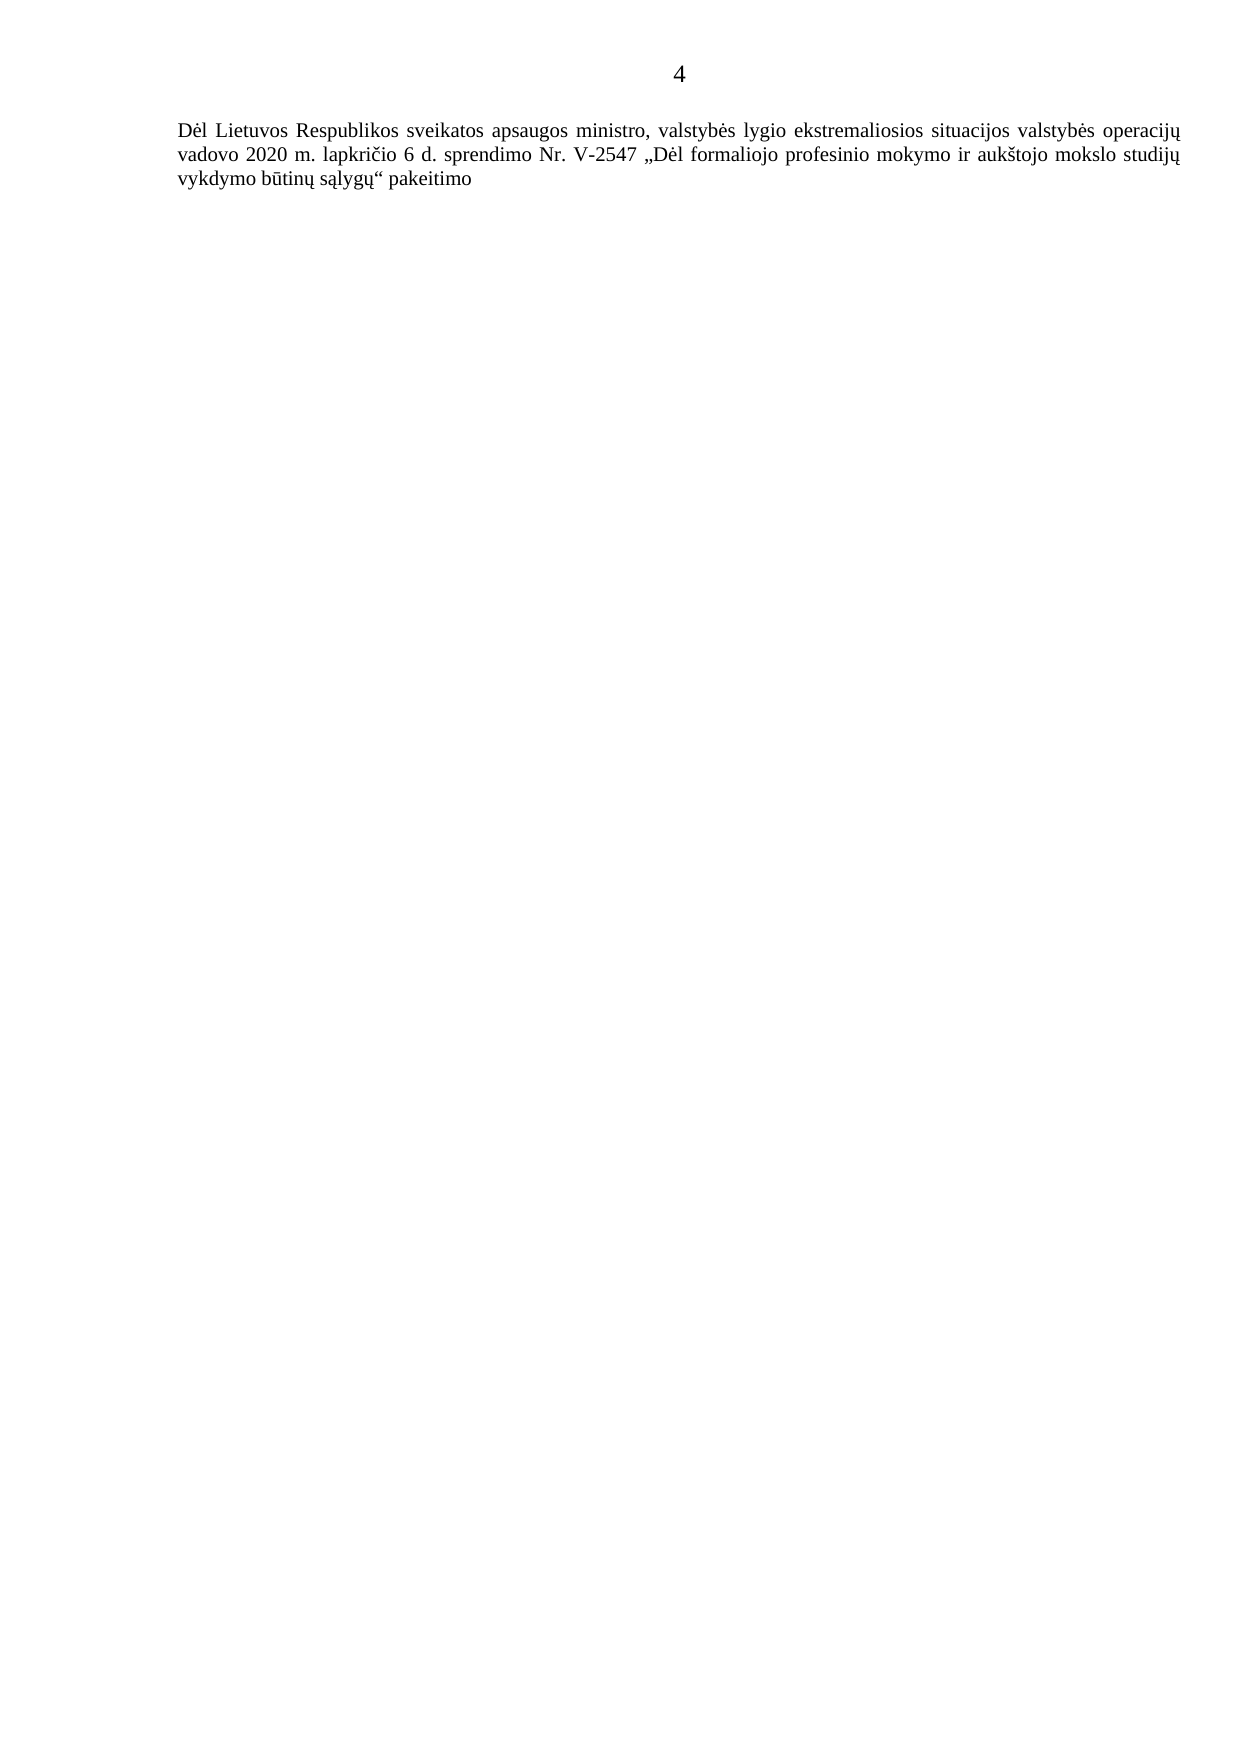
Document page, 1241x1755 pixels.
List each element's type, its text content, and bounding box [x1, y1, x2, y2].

text Dėl Lietuvos Respublikos sveikatos apsaugos ministro, valstybės lygio ekstremaliosios situacijos valstybės operacijų vadovo 2020 m. lapkričio 6 d. sprendimo Nr. V-2547 „Dėl formaliojo profesinio mokymo ir aukštojo mokslo studijų vykdymo būtinų sąlygų“ pakeitimo [177, 118, 1181, 190]
